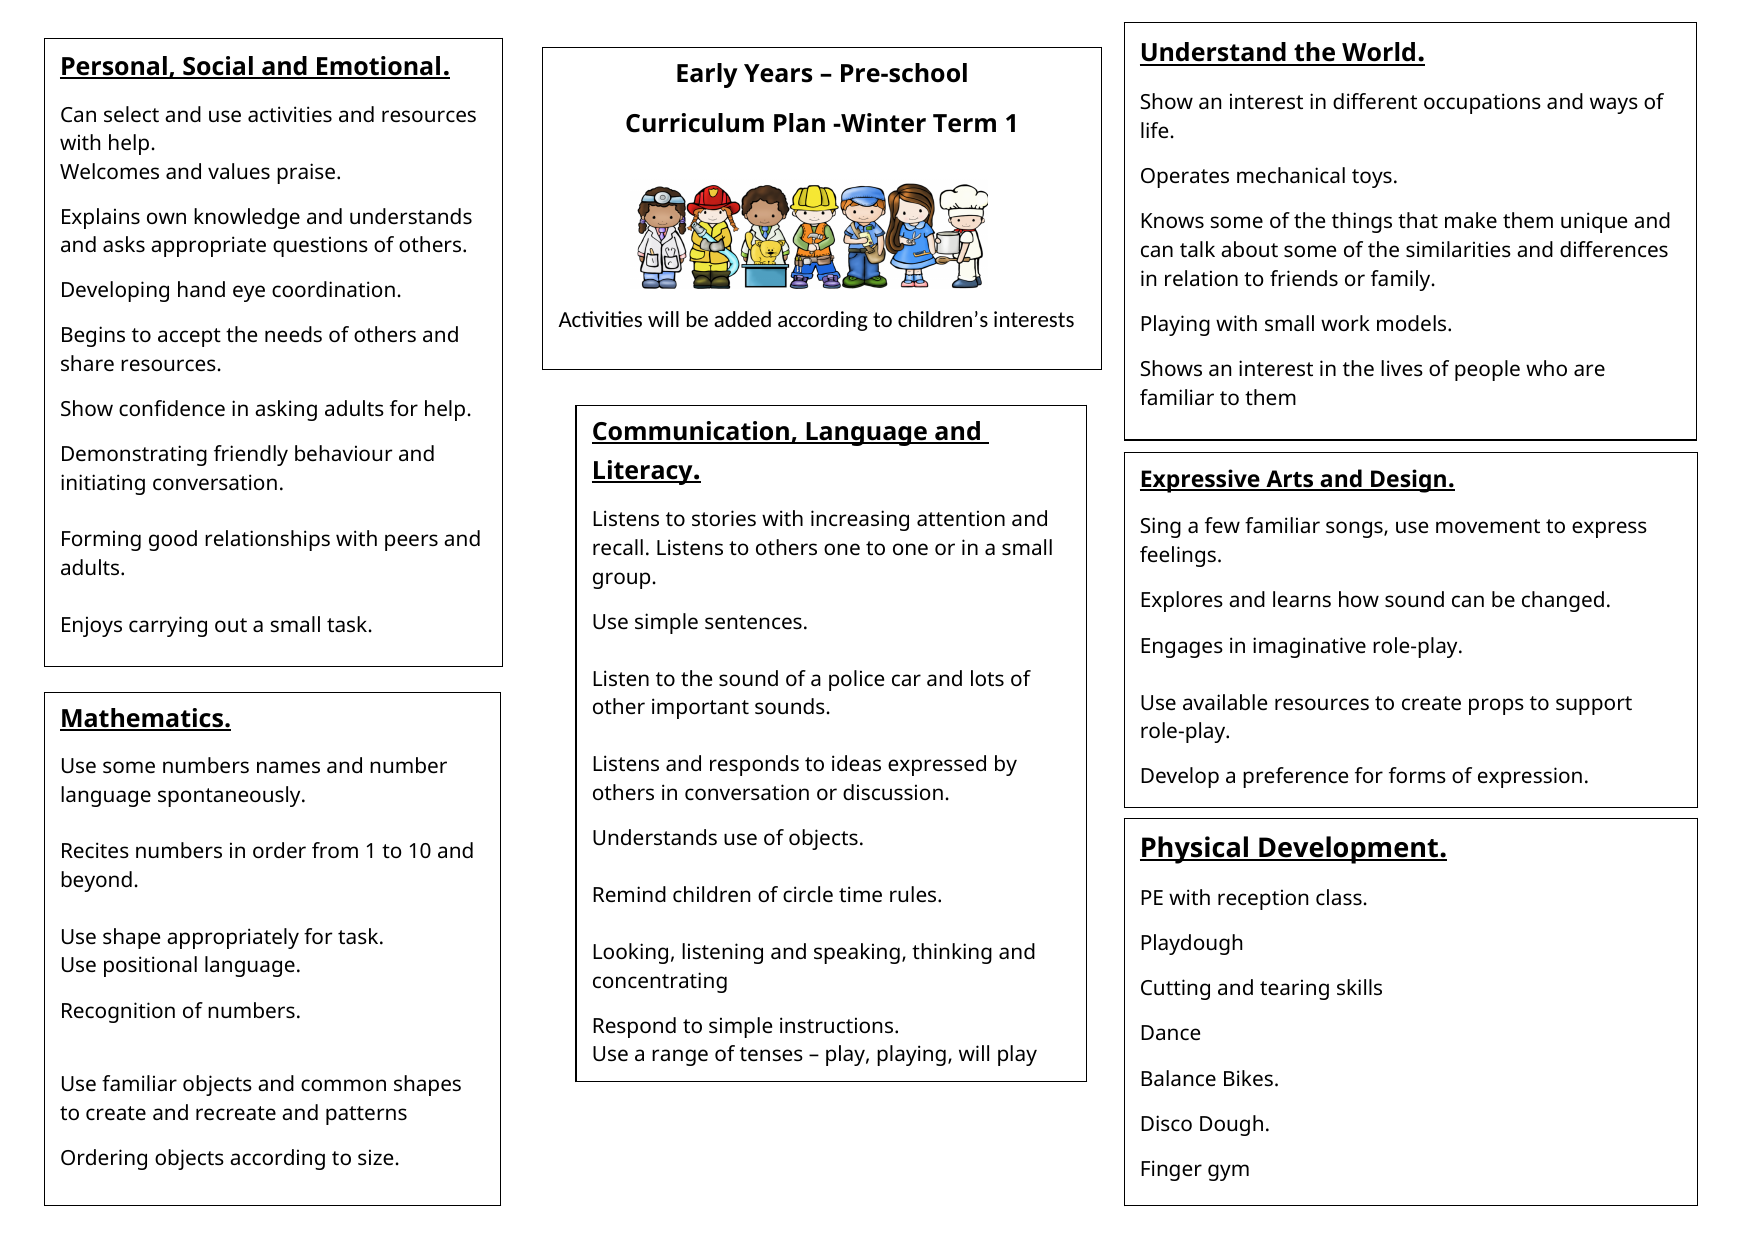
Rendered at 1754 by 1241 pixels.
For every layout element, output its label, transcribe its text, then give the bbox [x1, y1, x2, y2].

text Listens to stories with increasing attention and recall. Listens to others one to one or in a small group. [592, 504, 1071, 590]
text Show an interest in different occupations and ways of life. [1139, 87, 1681, 144]
text Listen to the sound of a police car and lots of other important sounds. [592, 664, 1071, 721]
text Understand the World. [1139, 30, 1681, 70]
text Enjoys carrying out a small task. [60, 610, 487, 638]
text Sing a few familiar songs, use movement to express feelings. [1139, 511, 1682, 568]
text Use familiar objects and common shapes to create and recreate and patterns [60, 1069, 485, 1127]
text Cutting and tearing skills [1139, 973, 1682, 1002]
text Listens and responds to ideas expressed by others in conversation or discussion. [592, 749, 1071, 806]
text Personal, Social and Emotional. [60, 46, 487, 83]
text Activities will be added according to children’s interests [558, 306, 1086, 334]
text Developing hand eye coordination. [60, 275, 487, 304]
text Use simple sentences. [592, 607, 1071, 636]
text Use available resources to create props to support role-play. [1139, 688, 1682, 745]
text Disco Dough. [1139, 1109, 1682, 1138]
text Communication, Language and Literacy. [592, 413, 1071, 488]
text Recites numbers in order from 1 to 10 and beyond. [60, 837, 485, 893]
text Show confidence in asking adults for help. [60, 394, 487, 422]
text Knows some of the things that make them unique and can talk about some of the similarities and differences in relation to friends or family. [1139, 206, 1681, 292]
text Can select and use activities and resources with help. [60, 100, 487, 157]
text Respond to simple instructions. [592, 1011, 1071, 1039]
text Use positional language. [60, 950, 485, 979]
text Playing with small work models. [1139, 309, 1681, 337]
text Looking, listening and speaking, thinking and concentrating [592, 937, 1071, 994]
text Welcomes and values praise. [60, 157, 487, 185]
text Balance Bikes. [1139, 1064, 1682, 1092]
text Operates mechanical toys. [1139, 161, 1681, 189]
text Finger gym [1139, 1154, 1682, 1183]
text Playdough [1139, 928, 1682, 956]
text Understands use of objects. [592, 823, 1071, 852]
text Engages in imaginative role-play. [1139, 631, 1682, 659]
text Explains own knowledge and understands and asks appropriate questions of others. [60, 202, 487, 259]
text Ordering objects according to size. [60, 1143, 485, 1172]
text Remind children of circle time rules. [592, 880, 1071, 909]
text Curriculum Plan -Winter Term 1 [558, 106, 1086, 140]
text Forming good relationships with peers and adults. [60, 524, 487, 581]
text Early Years – Pre-school [558, 55, 1086, 89]
text Shows an interest in the lives of people who are familiar to them [1139, 354, 1681, 411]
text Explores and learns how sound can be changed. [1139, 585, 1682, 614]
text Demonstrating friendly behaviour and initiating conversation. [60, 439, 487, 496]
text Expressive Arts and Design. [1139, 460, 1682, 494]
text Use shape appropriately for task. [60, 922, 485, 950]
text Develop a preference for forms of expression. [1139, 762, 1682, 790]
text Physical Development. [1139, 826, 1682, 866]
text Use some numbers names and number language spontaneously. [60, 751, 485, 808]
text Dance [1139, 1018, 1682, 1047]
text Recognition of numbers. [60, 996, 485, 1024]
text PE with reception class. [1139, 883, 1682, 911]
text Begins to accept the needs of others and share resources. [60, 321, 487, 377]
text Mathematics. [60, 700, 485, 734]
text Use a range of tenses – play, playing, will play and play and played. [592, 1039, 1071, 1073]
